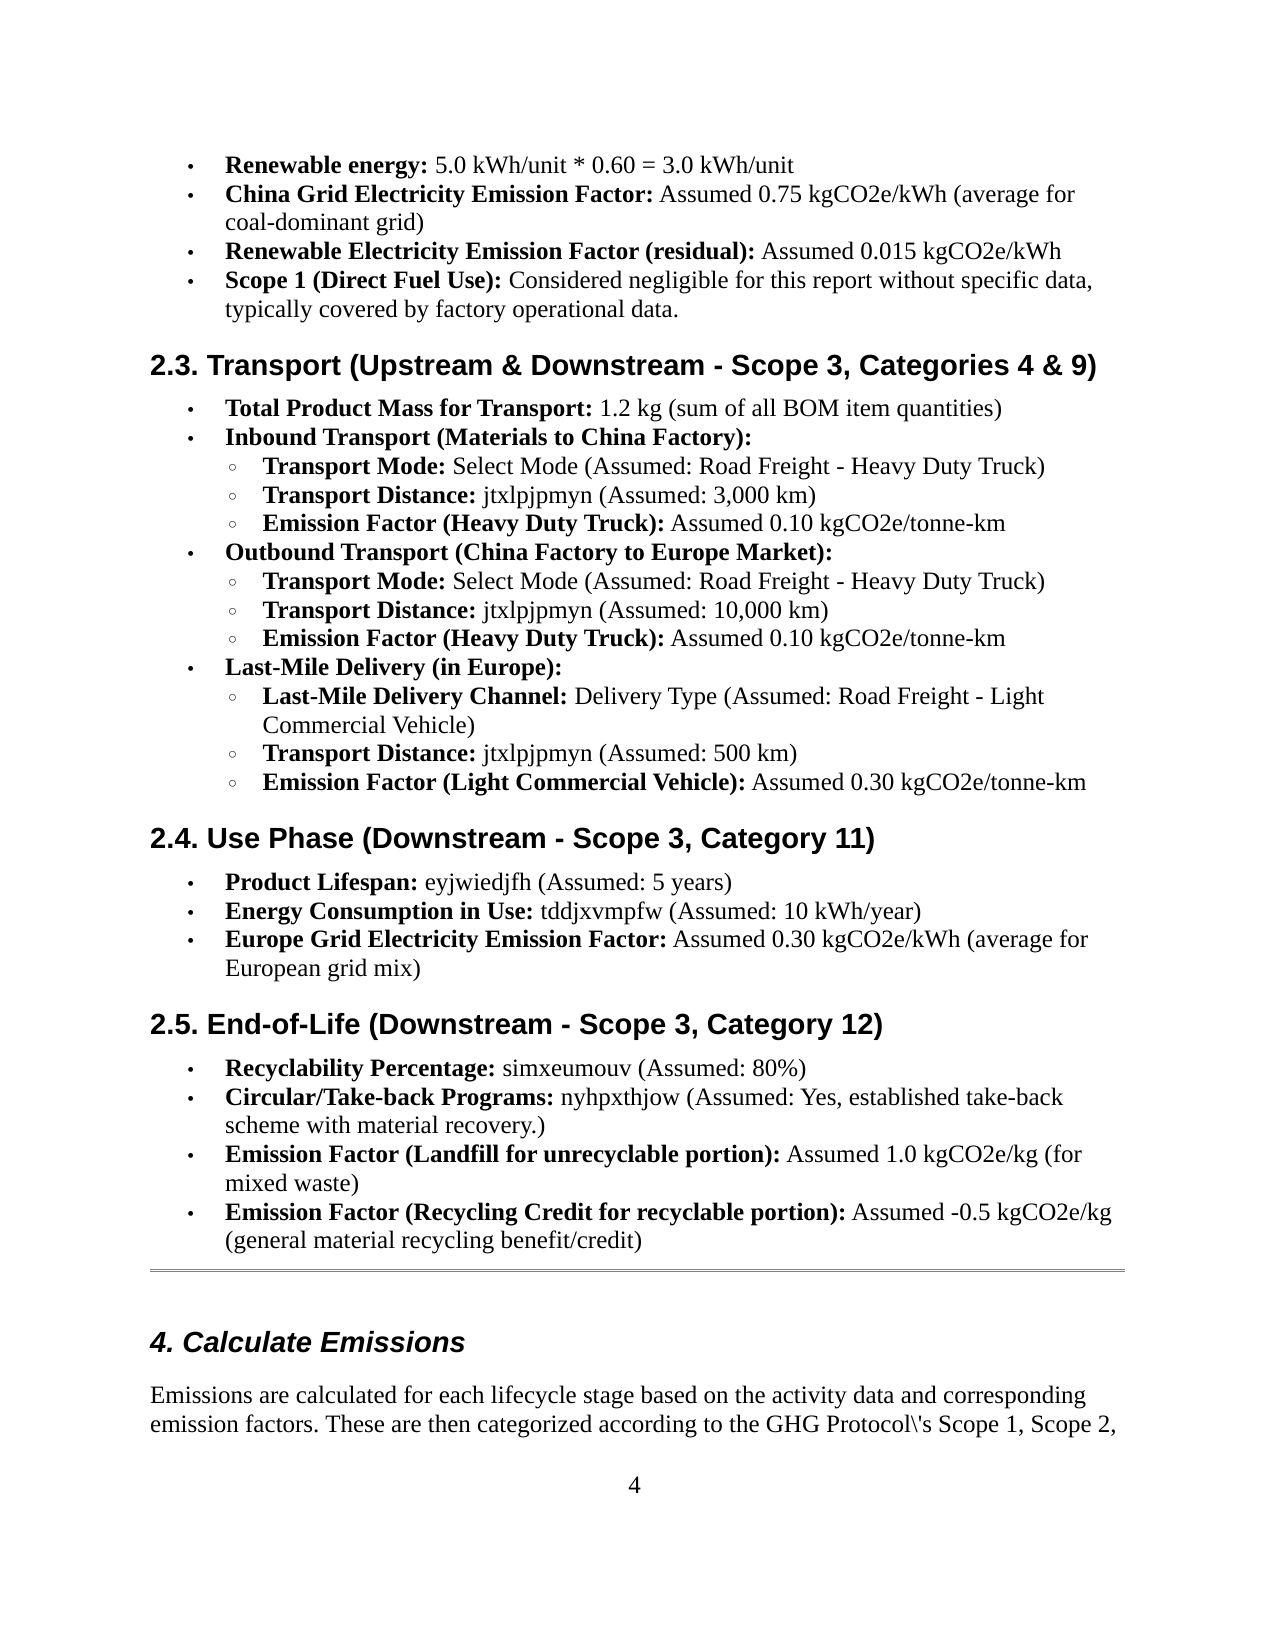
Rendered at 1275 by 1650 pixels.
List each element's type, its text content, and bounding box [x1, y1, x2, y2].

list Transport Distance: jtxlpjpmyn (Assumed: 10,000 km) [225, 595, 1125, 623]
subtitle 2.5. End-of-Life (Downstream - Scope 3, Category 12) [150, 1007, 1125, 1041]
subtitle 2.4. Use Phase (Downstream - Scope 3, Category 11) [150, 821, 1125, 854]
list Outbound Transport (China Factory to Europe Market): [187, 537, 1125, 566]
list Total Product Mass for Transport: 1.2 kg (sum of all BOM item quantities) [187, 393, 1125, 422]
list Emission Factor (Heavy Duty Truck): Assumed 0.10 kgCO2e/tonne-km [225, 623, 1125, 652]
list China Grid Electricity Emission Factor: Assumed 0.75 kgCO2e/kWh (average for coal-dominant grid) [187, 179, 1125, 236]
list Circular/Take-back Programs: nyhpxthjow (Assumed: Yes, established take-back scheme with material recovery.) [187, 1082, 1125, 1139]
list Renewable Electricity Emission Factor (residual): Assumed 0.015 kgCO2e/kWh [187, 236, 1125, 265]
list Inbound Transport (Materials to China Factory): [187, 422, 1125, 451]
list Energy Consumption in Use: tddjxvmpfw (Assumed: 10 kWh/year) [187, 896, 1125, 924]
list Transport Distance: jtxlpjpmyn (Assumed: 3,000 km) [225, 480, 1125, 508]
subtitle 2.3. Transport (Upstream & Downstream - Scope 3, Categories 4 & 9) [150, 347, 1125, 381]
list Last-Mile Delivery Channel: Delivery Type (Assumed: Road Freight - Light Commercial Vehicle) [225, 681, 1125, 738]
list Transport Distance: jtxlpjpmyn (Assumed: 500 km) [225, 738, 1125, 767]
text Emissions are calculated for each lifecycle stage based on the activity data and corresponding emission factors. These are then categorized according to the GHG Protocol\'s Scope 1, Scope 2, [150, 1381, 1125, 1438]
list Emission Factor (Light Commercial Vehicle): Assumed 0.30 kgCO2e/tonne-km [225, 767, 1125, 796]
list Renewable energy: 5.0 kWh/unit * 0.60 = 3.0 kWh/unit [187, 150, 1125, 179]
list Transport Mode: Select Mode (Assumed: Road Freight - Heavy Duty Truck) [225, 451, 1125, 480]
list Emission Factor (Heavy Duty Truck): Assumed 0.10 kgCO2e/tonne-km [225, 508, 1125, 537]
list Recyclability Percentage: simxeumouv (Assumed: 80%) [187, 1053, 1125, 1082]
list Emission Factor (Landfill for unrecyclable portion): Assumed 1.0 kgCO2e/kg (for mixed waste) [187, 1139, 1125, 1197]
list Scope 1 (Direct Fuel Use): Considered negligible for this report without specific data, typically covered by factory operational data. [187, 265, 1125, 322]
list Europe Grid Electricity Emission Factor: Assumed 0.30 kgCO2e/kWh (average for European grid mix) [187, 924, 1125, 982]
subtitle 4. Calculate Emissions [150, 1326, 1125, 1359]
list Emission Factor (Recycling Credit for recyclable portion): Assumed -0.5 kgCO2e/kg (general material recycling benefit/credit) [187, 1197, 1125, 1254]
list Product Lifespan: eyjwiedjfh (Assumed: 5 years) [187, 867, 1125, 896]
list Last-Mile Delivery (in Europe): [187, 652, 1125, 681]
list Transport Mode: Select Mode (Assumed: Road Freight - Heavy Duty Truck) [225, 566, 1125, 595]
